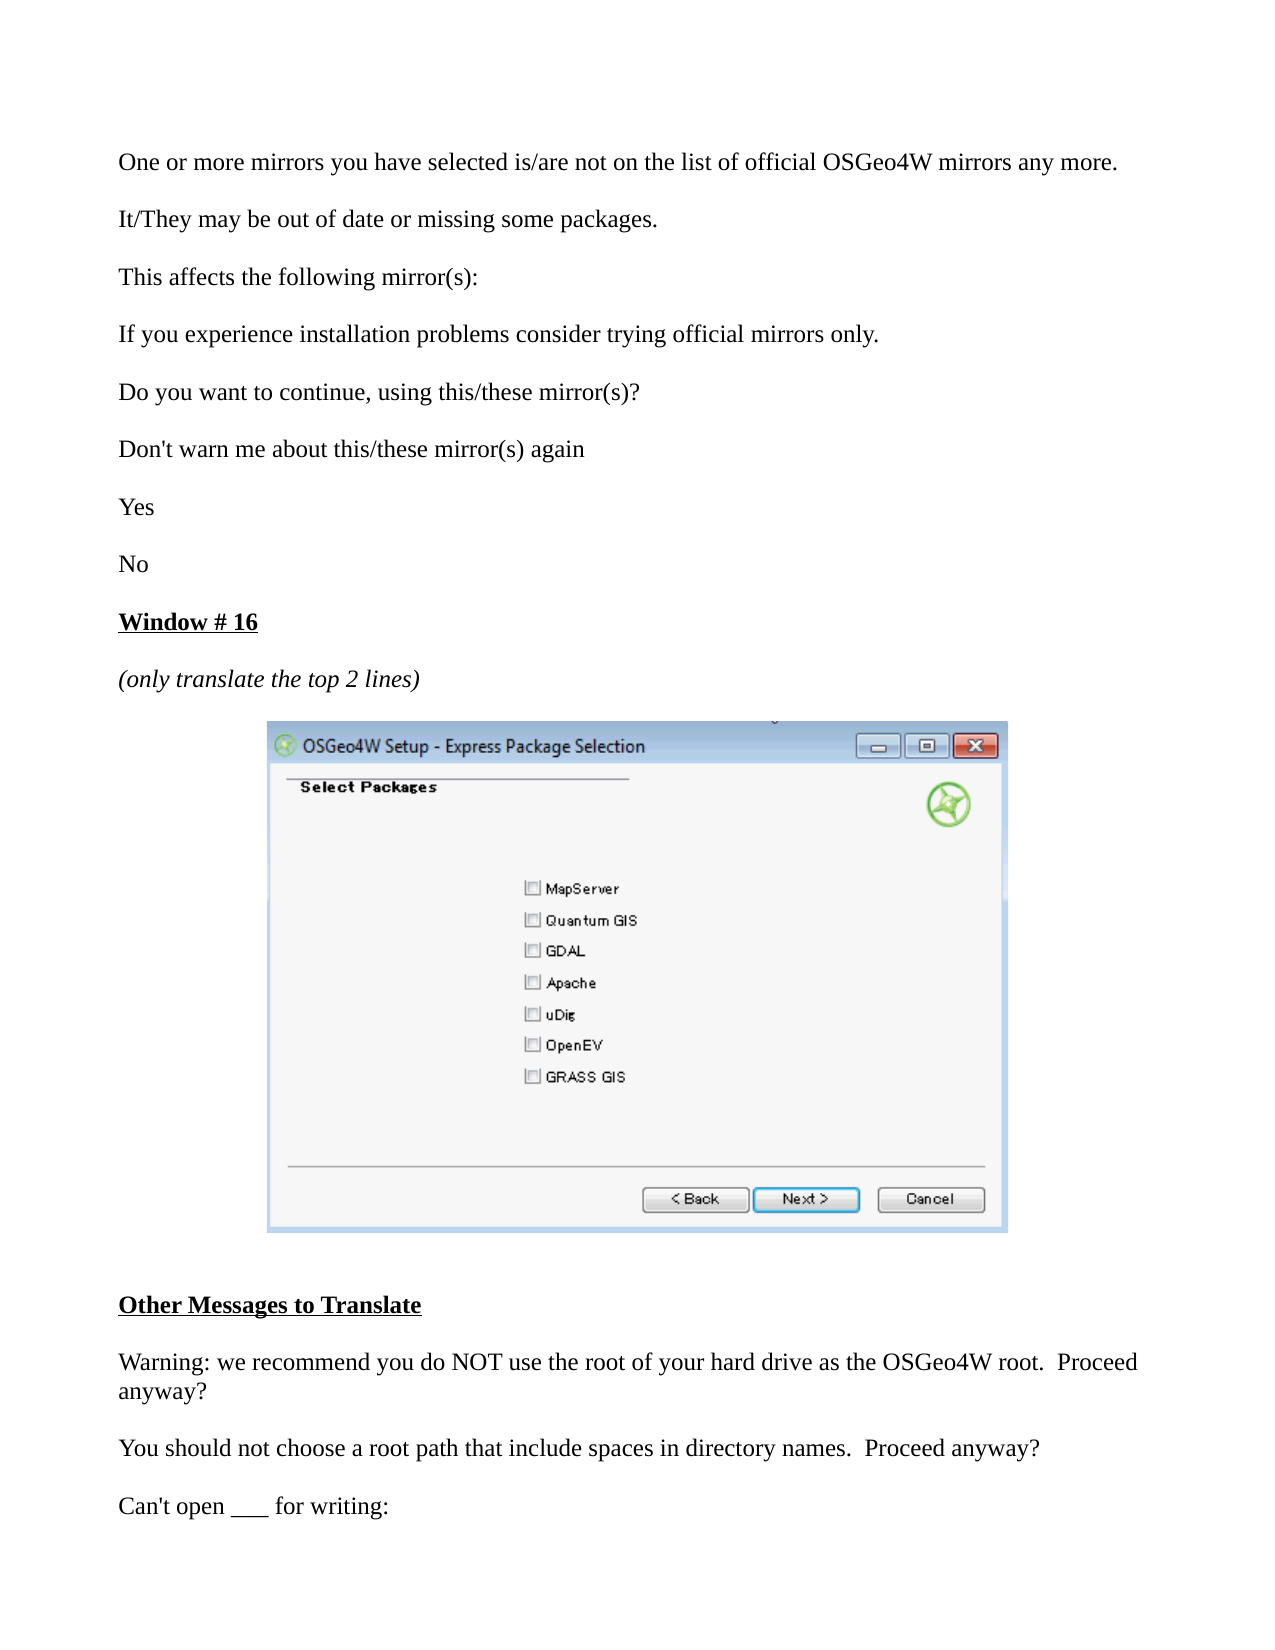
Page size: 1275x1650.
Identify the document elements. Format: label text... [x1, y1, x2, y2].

text Yes [118, 492, 1157, 521]
picture [266, 721, 1009, 1233]
text Warning: we recommend you do NOT use the root of your hard drive as the OSGeo4W root. Proceed anyway? [118, 1347, 1157, 1405]
text (only translate the top 2 lines) [118, 664, 1157, 693]
text No [118, 549, 1157, 578]
text You should not choose a root path that include spaces in directory names. Proceed anyway? [118, 1433, 1157, 1462]
text Window # 16 [118, 607, 1157, 636]
text It/They may be out of date or missing some packages. [118, 204, 1157, 233]
text Do you want to continue, using this/these mirror(s)? [118, 377, 1157, 406]
text If you experience installation problems consider trying official mirrors only. [118, 319, 1157, 348]
text This affects the following mirror(s): [118, 262, 1157, 291]
text Don't warn me about this/these mirror(s) again [118, 434, 1157, 463]
text Other Messages to Translate [118, 1290, 1157, 1318]
text One or more mirrors you have selected is/are not on the list of official OSGeo4W mirrors any more. [118, 147, 1157, 176]
text Can't open ___ for writing: [118, 1491, 1157, 1520]
